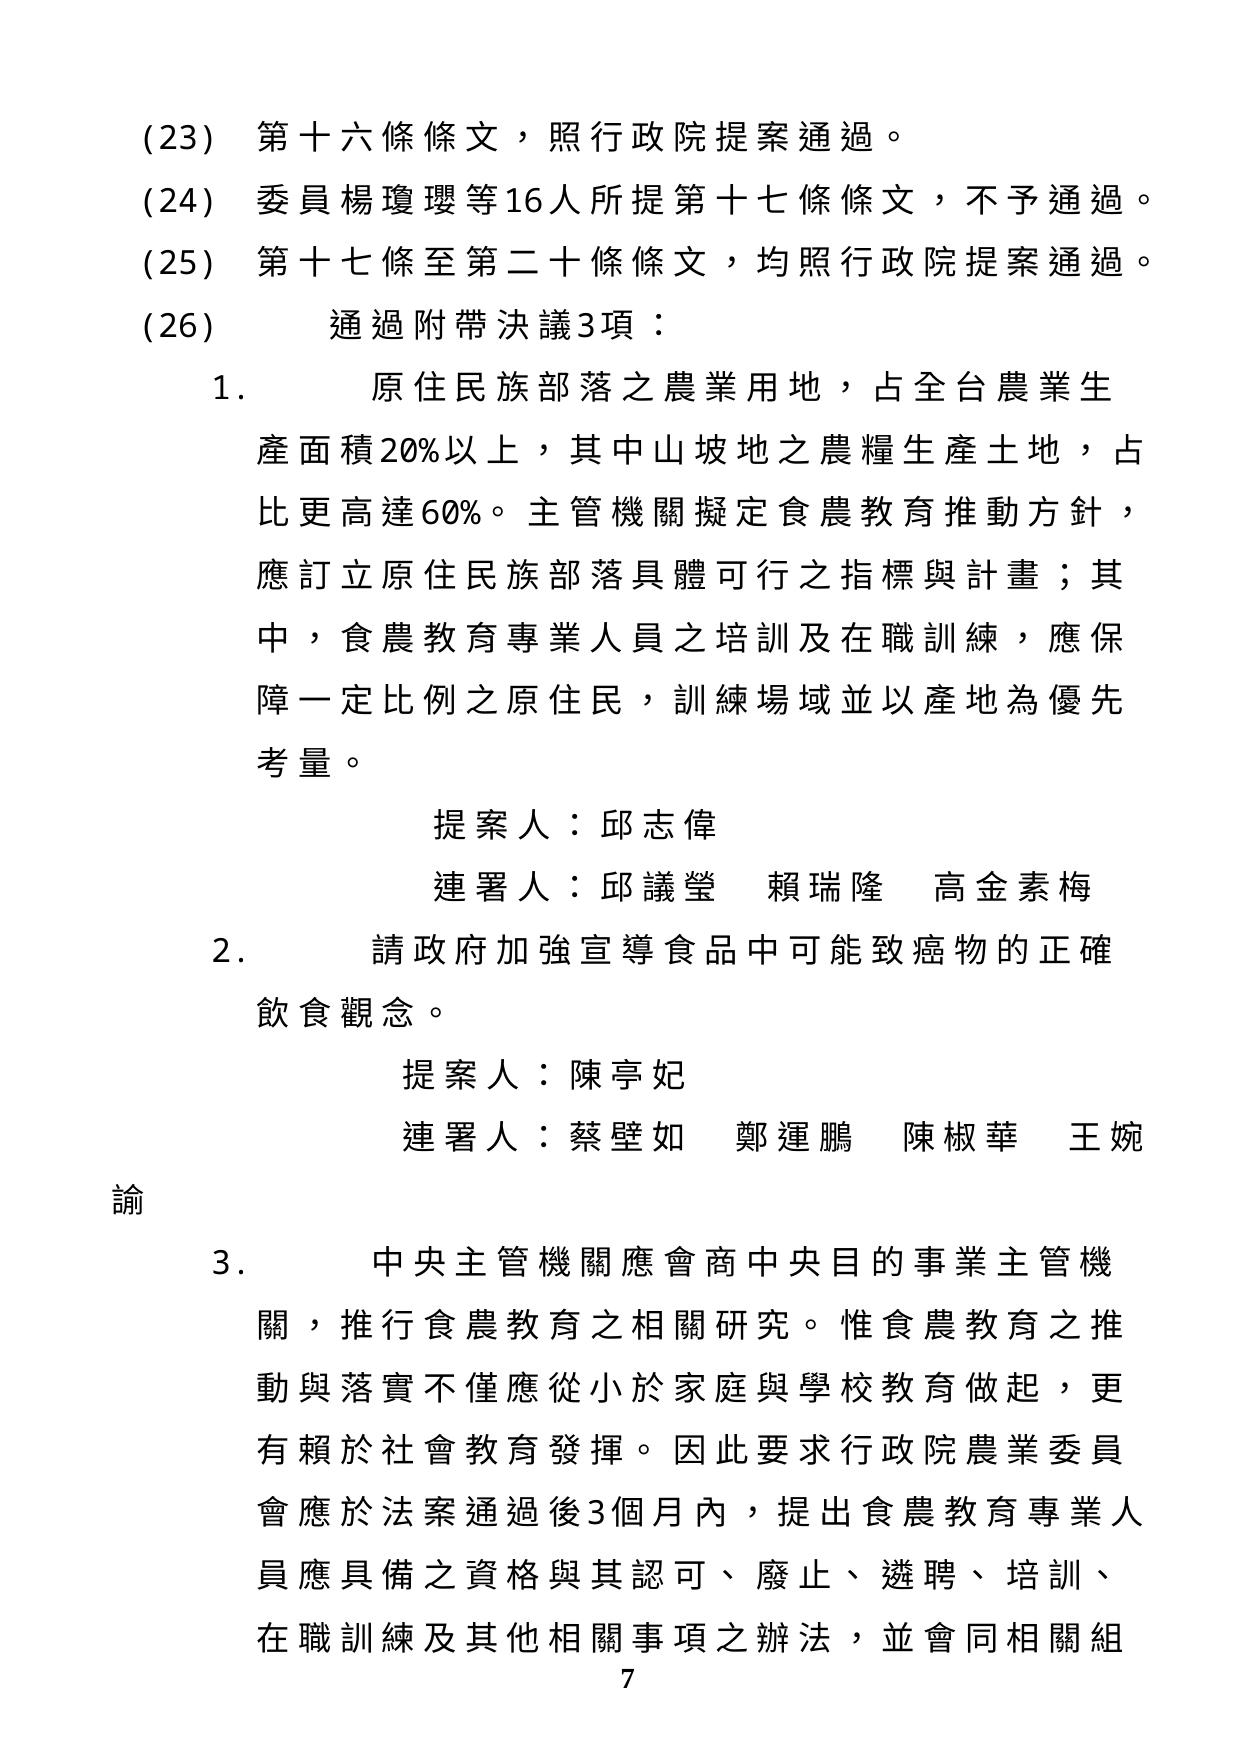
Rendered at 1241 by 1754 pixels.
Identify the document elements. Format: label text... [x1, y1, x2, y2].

list 通過附帶決議3項： [136, 281, 1148, 344]
text 提案人：邱志偉 [107, 781, 1148, 844]
text 連署人：邱議瑩 賴瑞隆 高金素梅 [107, 844, 1148, 906]
list 委員楊瓊瓔等16人所提第十七條條文，不予通過。 [136, 156, 1148, 219]
list 第十七條至第二十條條文，均照行政院提案通過。 [136, 219, 1148, 281]
list 第十六條條文，照行政院提案通過。 [136, 94, 1148, 156]
list 請政府加強宣導食品中可能致癌物的正確飲食觀念。 [207, 906, 1148, 1031]
list 原住民族部落之農業用地，占全台農業生產面積20%以上，其中山坡地之農糧生產土地，占比更高達60%。主管機關擬定食農教育推動方針，應訂立原住民族部落具體可行之指標與計畫；其中，食農教育專業人員之培訓及在職訓練，應保障一定比例之原住民，訓練場域並以產地為優先考量。 [207, 344, 1148, 781]
text 提案人：陳亭妃 [107, 1031, 1148, 1094]
list 中央主管機關應會商中央目的事業主管機關，推行食農教育之相關研究。惟食農教育之推動與落實不僅應從小於家庭與學校教育做起，更有賴於社會教育發揮。因此要求行政院農業委員會應於法案通過後3個月內，提出食農教育專業人員應具備之資格與其認可、廢止、遴聘、培訓、在職訓練及其他相關事項之辦法，並會同相關組 [207, 1219, 1148, 1656]
text 連署人：蔡壁如 鄭運鵬 陳椒華 王婉諭 [107, 1094, 1148, 1219]
